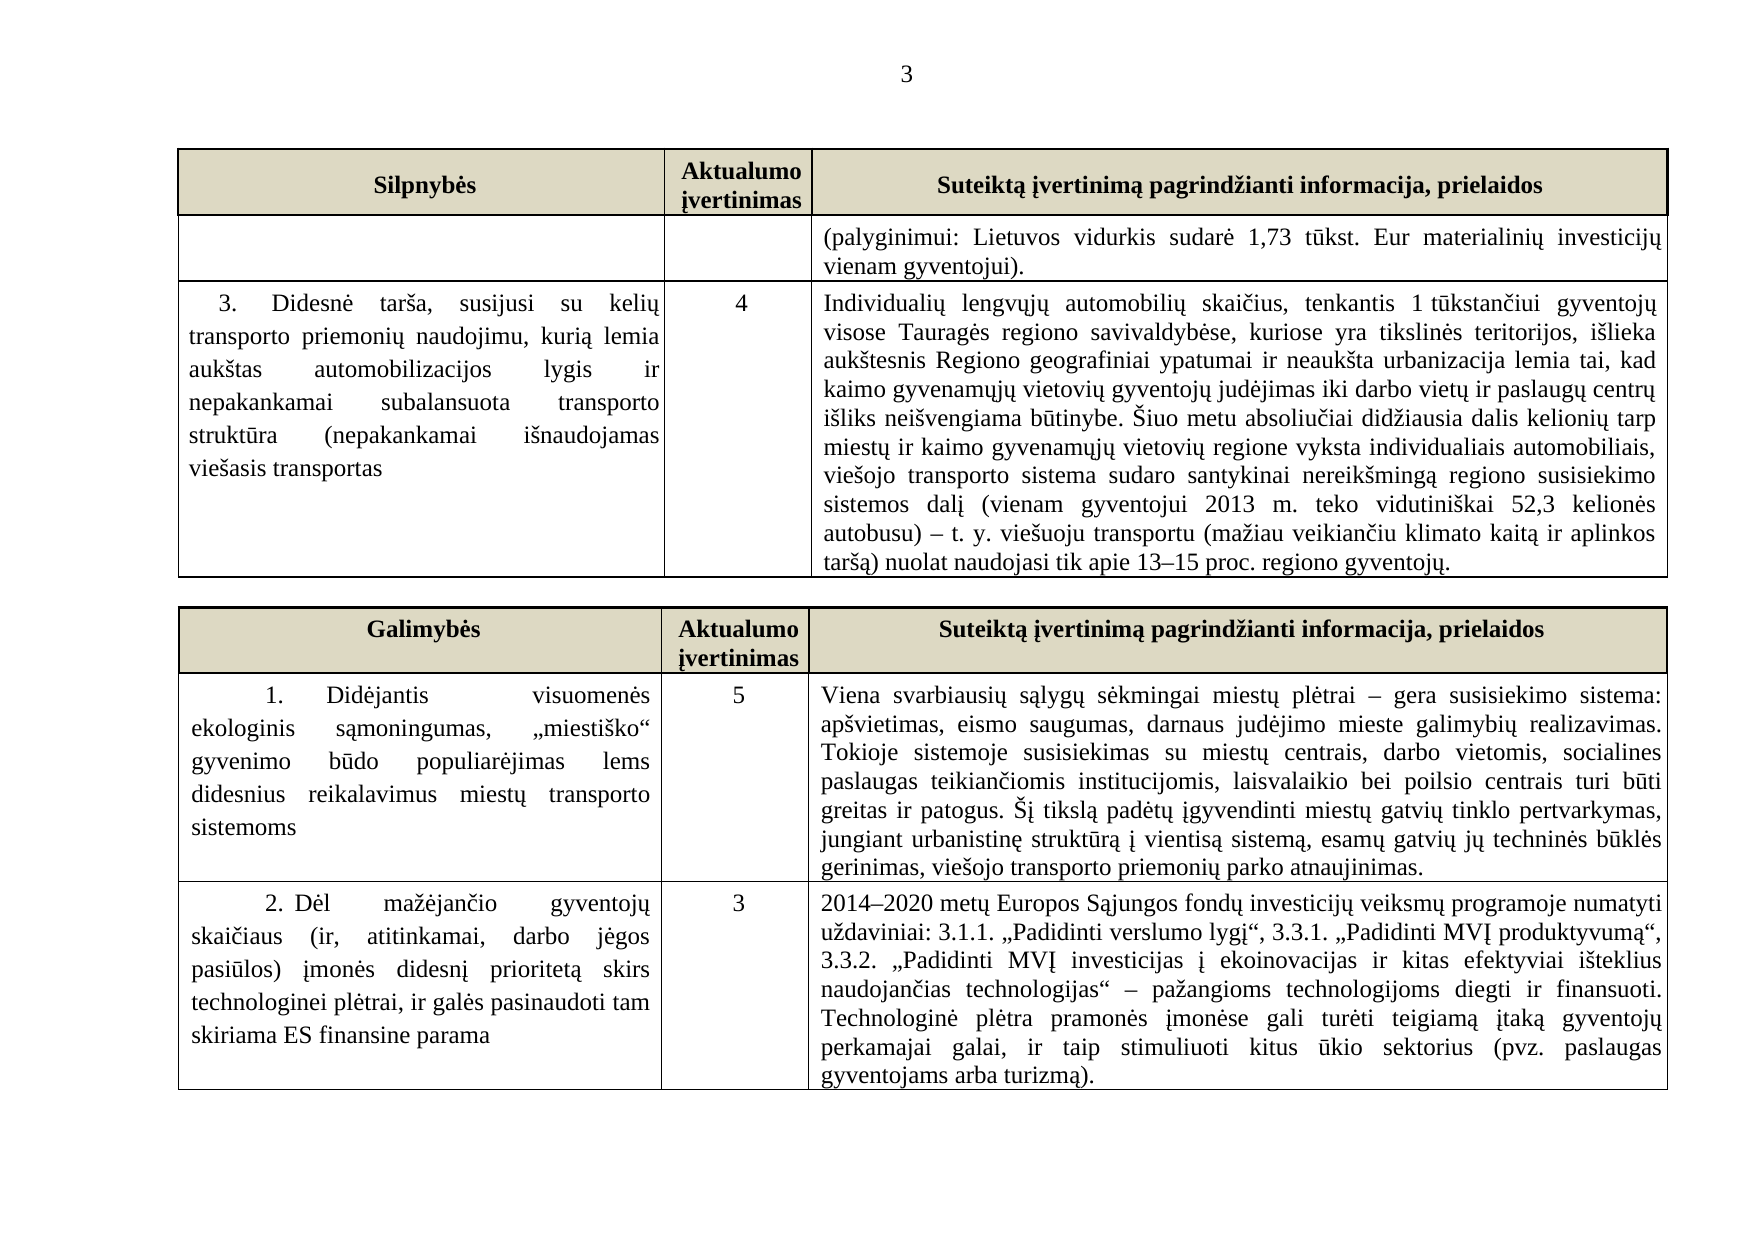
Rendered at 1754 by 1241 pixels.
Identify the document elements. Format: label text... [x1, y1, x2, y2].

table_header Suteiktą įvertinimą pagrindžianti informacija, prielaidos [813, 150, 1666, 214]
table_cell 1. Didėjantis visuomenės ekologinis sąmoningumas, „miestiško“ gyvenimo būdo populiarėjimas lems didesnius reikalavimus miestų transporto sistemoms [179, 674, 661, 881]
table_cell Viena svarbiausių sąlygų sėkmingai miestų plėtrai – gera susisiekimo sistema: apšvietimas, eismo saugumas, darnaus judėjimo mieste galimybių realizavimas. Tokioje sistemoje susisiekimas su miestų centrais, darbo vietomis, socialines paslaugas teikiančiomis institucijomis, laisvalaikio bei poilsio centrais turi būti greitas ir patogus. Šį tikslą padėtų įgyvendinti miestų gatvių tinklo pertvarkymas, jungiant urbanistinę struktūrą į vientisą sistemą, esamų gatvių jų techninės būklės gerinimas, viešojo transporto priemonių parko atnaujinimas. [809, 674, 1667, 881]
table_cell [665, 216, 811, 279]
table_cell 5 [662, 674, 808, 881]
table_cell 4 [665, 282, 811, 576]
table_header Aktualumo įvertinimas [665, 150, 811, 214]
table_header Aktualumo įvertinimas [662, 609, 808, 672]
table_header Suteiktą įvertinimą pagrindžianti informacija, prielaidos [810, 609, 1666, 672]
table_cell Individualių lengvųjų automobilių skaičius, tenkantis 1 tūkstančiui gyventojų visose Tauragės regiono savivaldybėse, kuriose yra tikslinės teritorijos, išlieka aukštesnis Regiono geografiniai ypatumai ir neaukšta urbanizacija lemia tai, kad kaimo gyvenamųjų vietovių gyventojų judėjimas iki darbo vietų ir paslaugų centrų išliks neišvengiama būtinybe. Šiuo metu absoliučiai didžiausia dalis kelionių tarp miestų ir kaimo gyvenamųjų vietovių regione vyksta individualiais automobiliais, viešojo transporto sistema sudaro santykinai nereikšmingą regiono susisiekimo sistemos dalį (vienam gyventojui 2013 m. teko vidutiniškai 52,3 kelionės autobusu) – t. y. viešuoju transportu (mažiau veikiančiu klimato kaitą ir aplinkos taršą) nuolat naudojasi tik apie 13–15 proc. regiono gyventojų. [812, 282, 1667, 576]
table_cell 3 [662, 882, 808, 1089]
table_cell 2. Dėl mažėjančio gyventojų skaičiaus (ir, atitinkamai, darbo jėgos pasiūlos) įmonės didesnį prioritetą skirs technologinei plėtrai, ir galės pasinaudoti tam skiriama ES finansine parama [179, 882, 661, 1089]
table_cell [179, 216, 664, 279]
table_cell 2014–2020 metų Europos Sąjungos fondų investicijų veiksmų programoje numatyti uždaviniai: 3.1.1. „Padidinti verslumo lygį“, 3.3.1. „Padidinti MVĮ produktyvumą“, 3.3.2. „Padidinti MVĮ investicijas į ekoinovacijas ir kitas efektyviai išteklius naudojančias technologijas“ – pažangioms technologijoms diegti ir finansuoti. Technologinė plėtra pramonės įmonėse gali turėti teigiamą įtaką gyventojų perkamajai galai, ir taip stimuliuoti kitus ūkio sektorius (pvz. paslaugas gyventojams arba turizmą). [809, 882, 1667, 1089]
table_cell (palyginimui: Lietuvos vidurkis sudarė 1,73 tūkst. Eur materialinių investicijų vienam gyventojui). [812, 216, 1667, 279]
table_header Silpnybės [179, 150, 664, 214]
table_header Galimybės [180, 609, 661, 672]
table_cell 3. Didesnė tarša, susijusi su kelių transporto priemonių naudojimu, kurią lemia aukštas automobilizacijos lygis ir nepakankamai subalansuota transporto struktūra (nepakankamai išnaudojamas viešasis transportas [179, 282, 664, 576]
